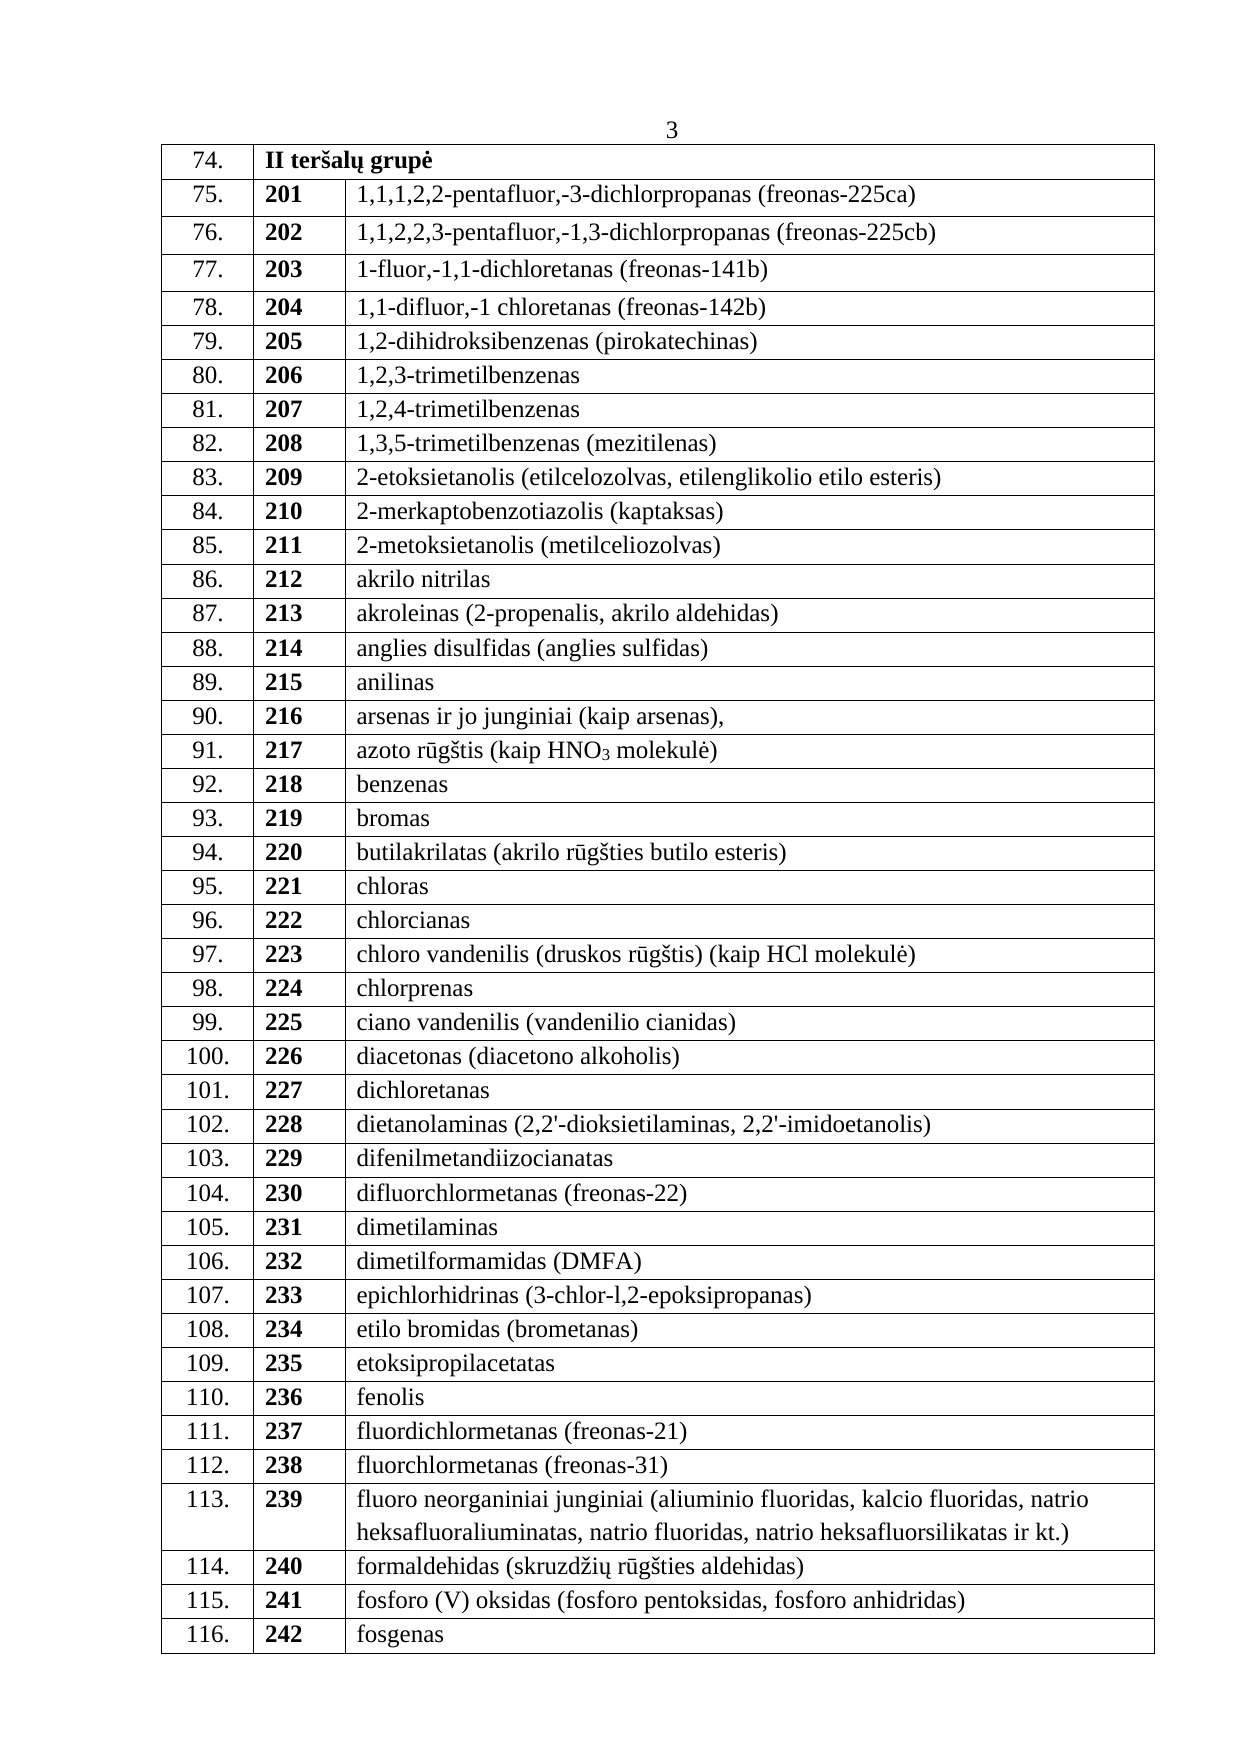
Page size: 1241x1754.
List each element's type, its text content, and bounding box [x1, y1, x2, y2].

table_cell 102. [162, 1110, 253, 1142]
table_cell fluorchlormetanas (freonas-31) [346, 1450, 1154, 1483]
table_cell 83. [162, 462, 253, 495]
table_cell 204 [254, 292, 345, 325]
table_cell 79. [162, 326, 253, 359]
table_cell chloro vandenilis (druskos rūgštis) (kaip HCl molekulė) [346, 939, 1154, 972]
table_cell 212 [254, 565, 345, 597]
table_cell etilo bromidas (brometanas) [346, 1314, 1154, 1347]
table_cell 98. [162, 973, 253, 1006]
table_cell 114. [162, 1551, 253, 1584]
table_cell 203 [254, 255, 345, 291]
table_cell 1-fluor,-1,1-dichloretanas (freonas-141b) [346, 255, 1154, 291]
table_cell 213 [254, 599, 345, 632]
table_cell dietanolaminas (2,2'-dioksietilaminas, 2,2'-imidoetanolis) [346, 1110, 1154, 1142]
table_cell 76. [162, 217, 253, 253]
table_cell 2-etoksietanolis (etilcelozolvas, etilenglikolio etilo esteris) [346, 462, 1154, 495]
table_cell 1,3,5-trimetilbenzenas (mezitilenas) [346, 428, 1154, 461]
table_cell fluoro neorganiniai junginiai (aliuminio fluoridas, kalcio fluoridas, natrio heksafluoraliuminatas, natrio fluoridas, natrio heksafluorsilikatas ir kt.) [346, 1484, 1154, 1550]
table_cell 87. [162, 599, 253, 632]
table_cell 1,2-dihidroksibenzenas (pirokatechinas) [346, 326, 1154, 359]
table_cell 86. [162, 565, 253, 597]
table_cell epichlorhidrinas (3-chlor-l,2-epoksipropanas) [346, 1280, 1154, 1313]
table_cell dichloretanas [346, 1075, 1154, 1108]
table_cell 75. [162, 180, 253, 216]
table_cell akrilo nitrilas [346, 565, 1154, 597]
table_cell 226 [254, 1041, 345, 1074]
table_cell 214 [254, 633, 345, 666]
table_cell fluordichlormetanas (freonas-21) [346, 1416, 1154, 1449]
table_cell 116. [162, 1619, 253, 1652]
table_cell butilakrilatas (akrilo rūgšties butilo esteris) [346, 837, 1154, 870]
table_cell ciano vandenilis (vandenilio cianidas) [346, 1007, 1154, 1040]
table_cell 94. [162, 837, 253, 870]
table_cell 1,1,2,2,3-pentafluor,-1,3-dichlorpropanas (freonas-225cb) [346, 217, 1154, 253]
table_cell 217 [254, 735, 345, 768]
table_cell 208 [254, 428, 345, 461]
table_cell 228 [254, 1110, 345, 1142]
table_cell anglies disulfidas (anglies sulfidas) [346, 633, 1154, 666]
table_cell 97. [162, 939, 253, 972]
table_cell 78. [162, 292, 253, 325]
table_cell 232 [254, 1246, 345, 1279]
table_cell 109. [162, 1348, 253, 1381]
table_cell 221 [254, 871, 345, 904]
table_cell 1,2,3-trimetilbenzenas [346, 360, 1154, 393]
table_cell 99. [162, 1007, 253, 1040]
table_cell 81. [162, 394, 253, 427]
table_cell azoto rūgštis (kaip HNO3 molekulė) [346, 735, 1154, 768]
table_cell 205 [254, 326, 345, 359]
table_cell 104. [162, 1178, 253, 1211]
table_cell 113. [162, 1484, 253, 1550]
table_cell 236 [254, 1382, 345, 1415]
table_cell 1,1,1,2,2-pentafluor,-3-dichlorpropanas (freonas-225ca) [346, 180, 1154, 216]
table_cell 215 [254, 667, 345, 700]
table_cell difluorchlormetanas (freonas-22) [346, 1178, 1154, 1211]
table_cell 111. [162, 1416, 253, 1449]
table_cell 240 [254, 1551, 345, 1584]
table_cell 227 [254, 1075, 345, 1108]
table_cell 1,2,4-trimetilbenzenas [346, 394, 1154, 427]
table_cell 90. [162, 701, 253, 734]
table_cell 222 [254, 905, 345, 938]
table_cell 211 [254, 530, 345, 563]
table_cell 239 [254, 1484, 345, 1550]
table_cell chlorprenas [346, 973, 1154, 1006]
table_cell 92. [162, 769, 253, 802]
table_cell 82. [162, 428, 253, 461]
table_cell diacetonas (diacetono alkoholis) [346, 1041, 1154, 1074]
table_cell formaldehidas (skruzdžių rūgšties aldehidas) [346, 1551, 1154, 1584]
table_cell 207 [254, 394, 345, 427]
table_cell 95. [162, 871, 253, 904]
table_cell 80. [162, 360, 253, 393]
table_cell 89. [162, 667, 253, 700]
table_cell 230 [254, 1178, 345, 1211]
table_cell fosgenas [346, 1619, 1154, 1652]
table_cell 112. [162, 1450, 253, 1483]
table_cell fenolis [346, 1382, 1154, 1415]
table_cell 2-merkaptobenzotiazolis (kaptaksas) [346, 496, 1154, 529]
table_cell 218 [254, 769, 345, 802]
table_cell 115. [162, 1585, 253, 1618]
table_cell benzenas [346, 769, 1154, 802]
table_cell 233 [254, 1280, 345, 1313]
table_cell 224 [254, 973, 345, 1006]
table_cell 216 [254, 701, 345, 734]
table_cell 74. [162, 145, 253, 178]
table_cell dimetilformamidas (DMFA) [346, 1246, 1154, 1279]
table_cell 1,1-difluor,-1 chloretanas (freonas-142b) [346, 292, 1154, 325]
table_cell 100. [162, 1041, 253, 1074]
table_cell 96. [162, 905, 253, 938]
table_cell chloras [346, 871, 1154, 904]
table_cell 84. [162, 496, 253, 529]
table_cell 108. [162, 1314, 253, 1347]
table_cell fosforo (V) oksidas (fosforo pentoksidas, fosforo anhidridas) [346, 1585, 1154, 1618]
table_cell 202 [254, 217, 345, 253]
table_cell etoksipropilacetatas [346, 1348, 1154, 1381]
table_cell 209 [254, 462, 345, 495]
table_cell 235 [254, 1348, 345, 1381]
table_cell 223 [254, 939, 345, 972]
table_cell 238 [254, 1450, 345, 1483]
table_cell 105. [162, 1212, 253, 1245]
table_cell 77. [162, 255, 253, 291]
table_cell arsenas ir jo junginiai (kaip arsenas), [346, 701, 1154, 734]
table_cell 237 [254, 1416, 345, 1449]
table_cell 110. [162, 1382, 253, 1415]
table_cell 229 [254, 1144, 345, 1177]
table_cell chlorcianas [346, 905, 1154, 938]
table_cell dimetilaminas [346, 1212, 1154, 1245]
table_cell 210 [254, 496, 345, 529]
table_cell 101. [162, 1075, 253, 1108]
table_cell 220 [254, 837, 345, 870]
table_cell 2-metoksietanolis (metilceliozolvas) [346, 530, 1154, 563]
table_cell 201 [254, 180, 345, 216]
table_cell difenilmetandiizocianatas [346, 1144, 1154, 1177]
table_cell 91. [162, 735, 253, 768]
table_cell 241 [254, 1585, 345, 1618]
table_cell akroleinas (2-propenalis, akrilo aldehidas) [346, 599, 1154, 632]
table_cell 206 [254, 360, 345, 393]
table_cell II teršalų grupė [254, 145, 1154, 178]
table_cell 231 [254, 1212, 345, 1245]
table_cell 219 [254, 803, 345, 836]
table_cell 88. [162, 633, 253, 666]
table_cell 242 [254, 1619, 345, 1652]
table_cell bromas [346, 803, 1154, 836]
table_cell 103. [162, 1144, 253, 1177]
table_cell anilinas [346, 667, 1154, 700]
table_cell 107. [162, 1280, 253, 1313]
table_cell 106. [162, 1246, 253, 1279]
table_cell 85. [162, 530, 253, 563]
table_cell 234 [254, 1314, 345, 1347]
table_cell 225 [254, 1007, 345, 1040]
table_cell 93. [162, 803, 253, 836]
